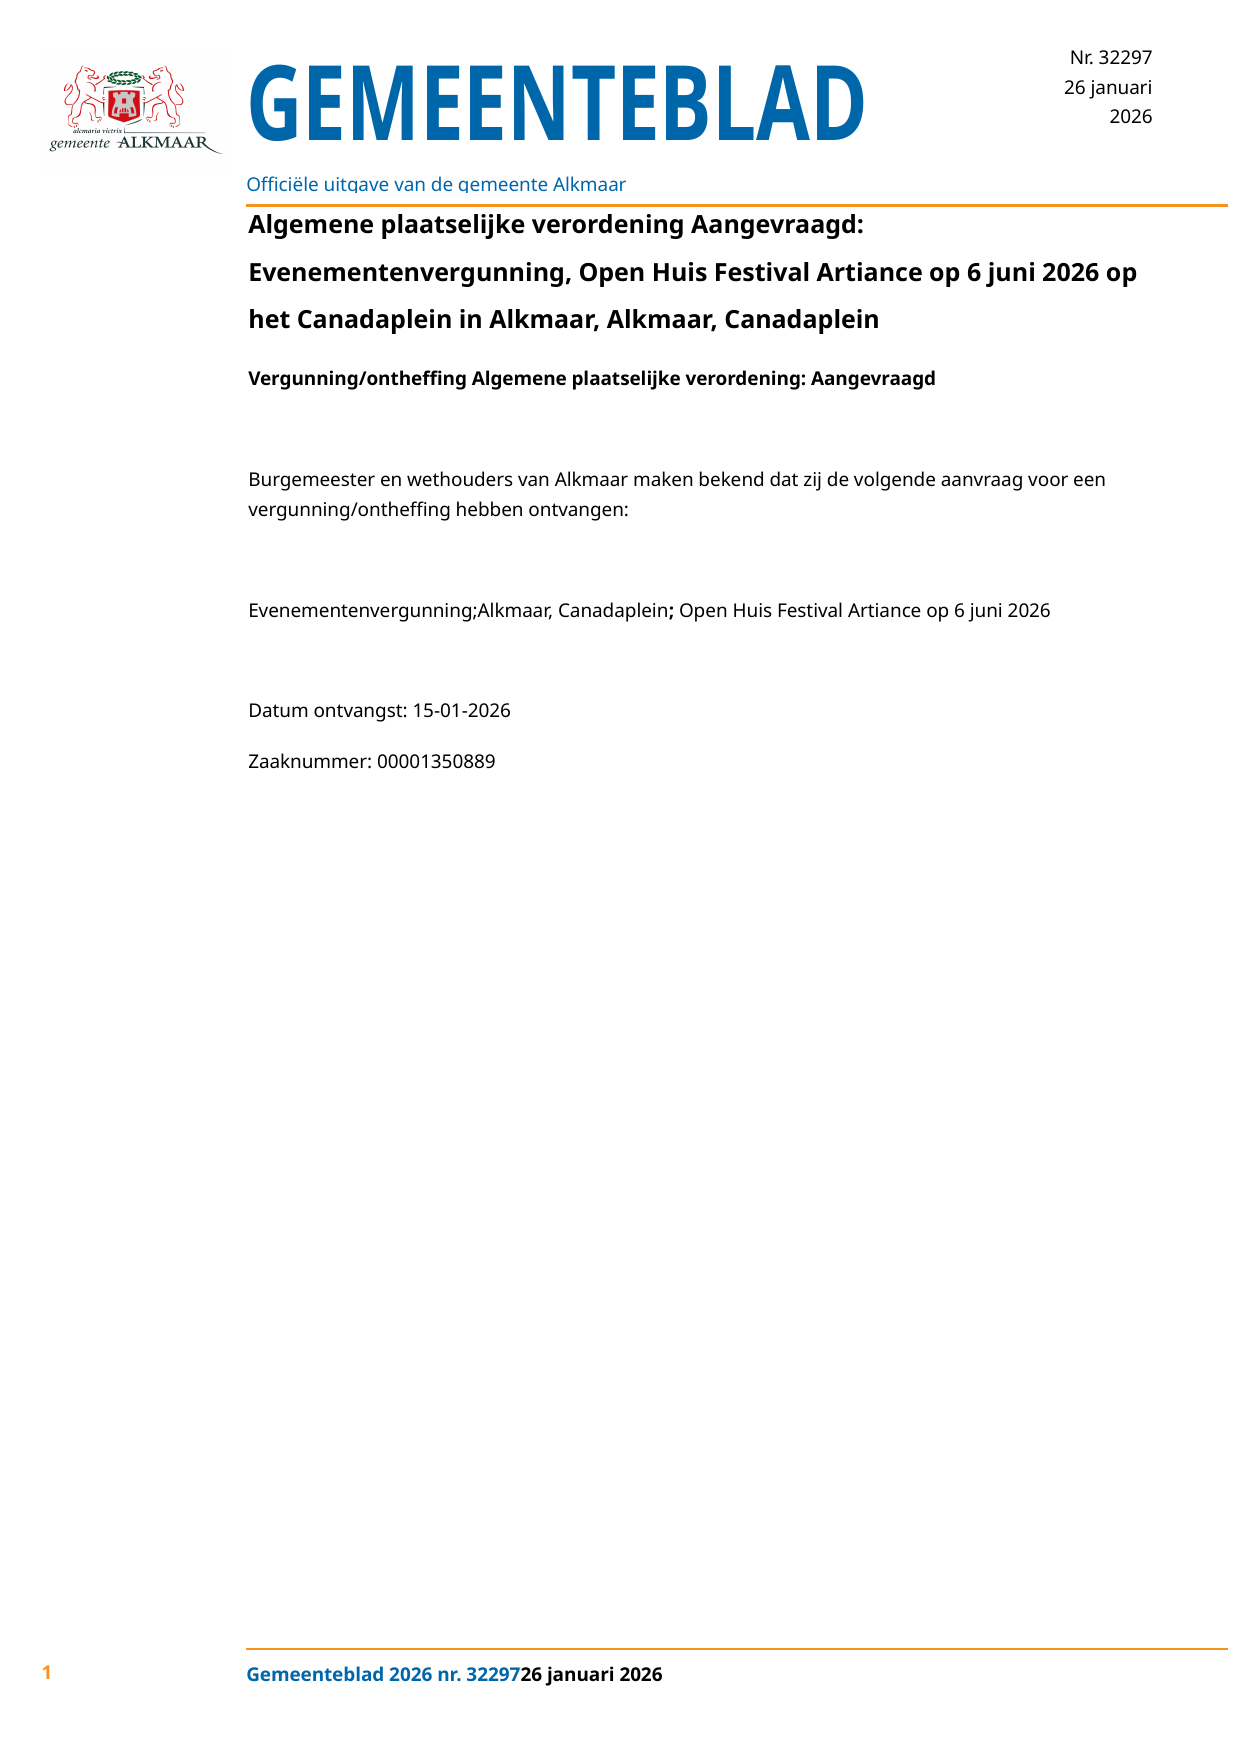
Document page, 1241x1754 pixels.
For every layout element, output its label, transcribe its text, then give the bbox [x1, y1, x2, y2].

text Datum ontvangst: 15-01-2026 [248, 698, 1152, 723]
picture [41, 47, 231, 172]
text Zaaknummer: 00001350889 [248, 748, 1152, 774]
text Vergunning/ontheffing Algemene plaatselijke verordening: Aangevraagd [248, 366, 1152, 391]
text Evenementenvergunning;Alkmaar, Canadaplein; Open Huis Festival Artiance op 6 juni 2026 [248, 597, 1152, 622]
text Algemene plaatselijke verordening Aangevraagd: Evenementenvergunning, Open Huis Festival Artiance op 6 juni 2026 op het Canadaplein in Alkmaar, Alkmaar, Canadaplein [248, 207, 1152, 336]
text Burgemeester en wethouders van Alkmaar maken bekend dat zij de volgende aanvraag voor een vergunning/ontheffing hebben ontvangen: [248, 466, 1152, 522]
